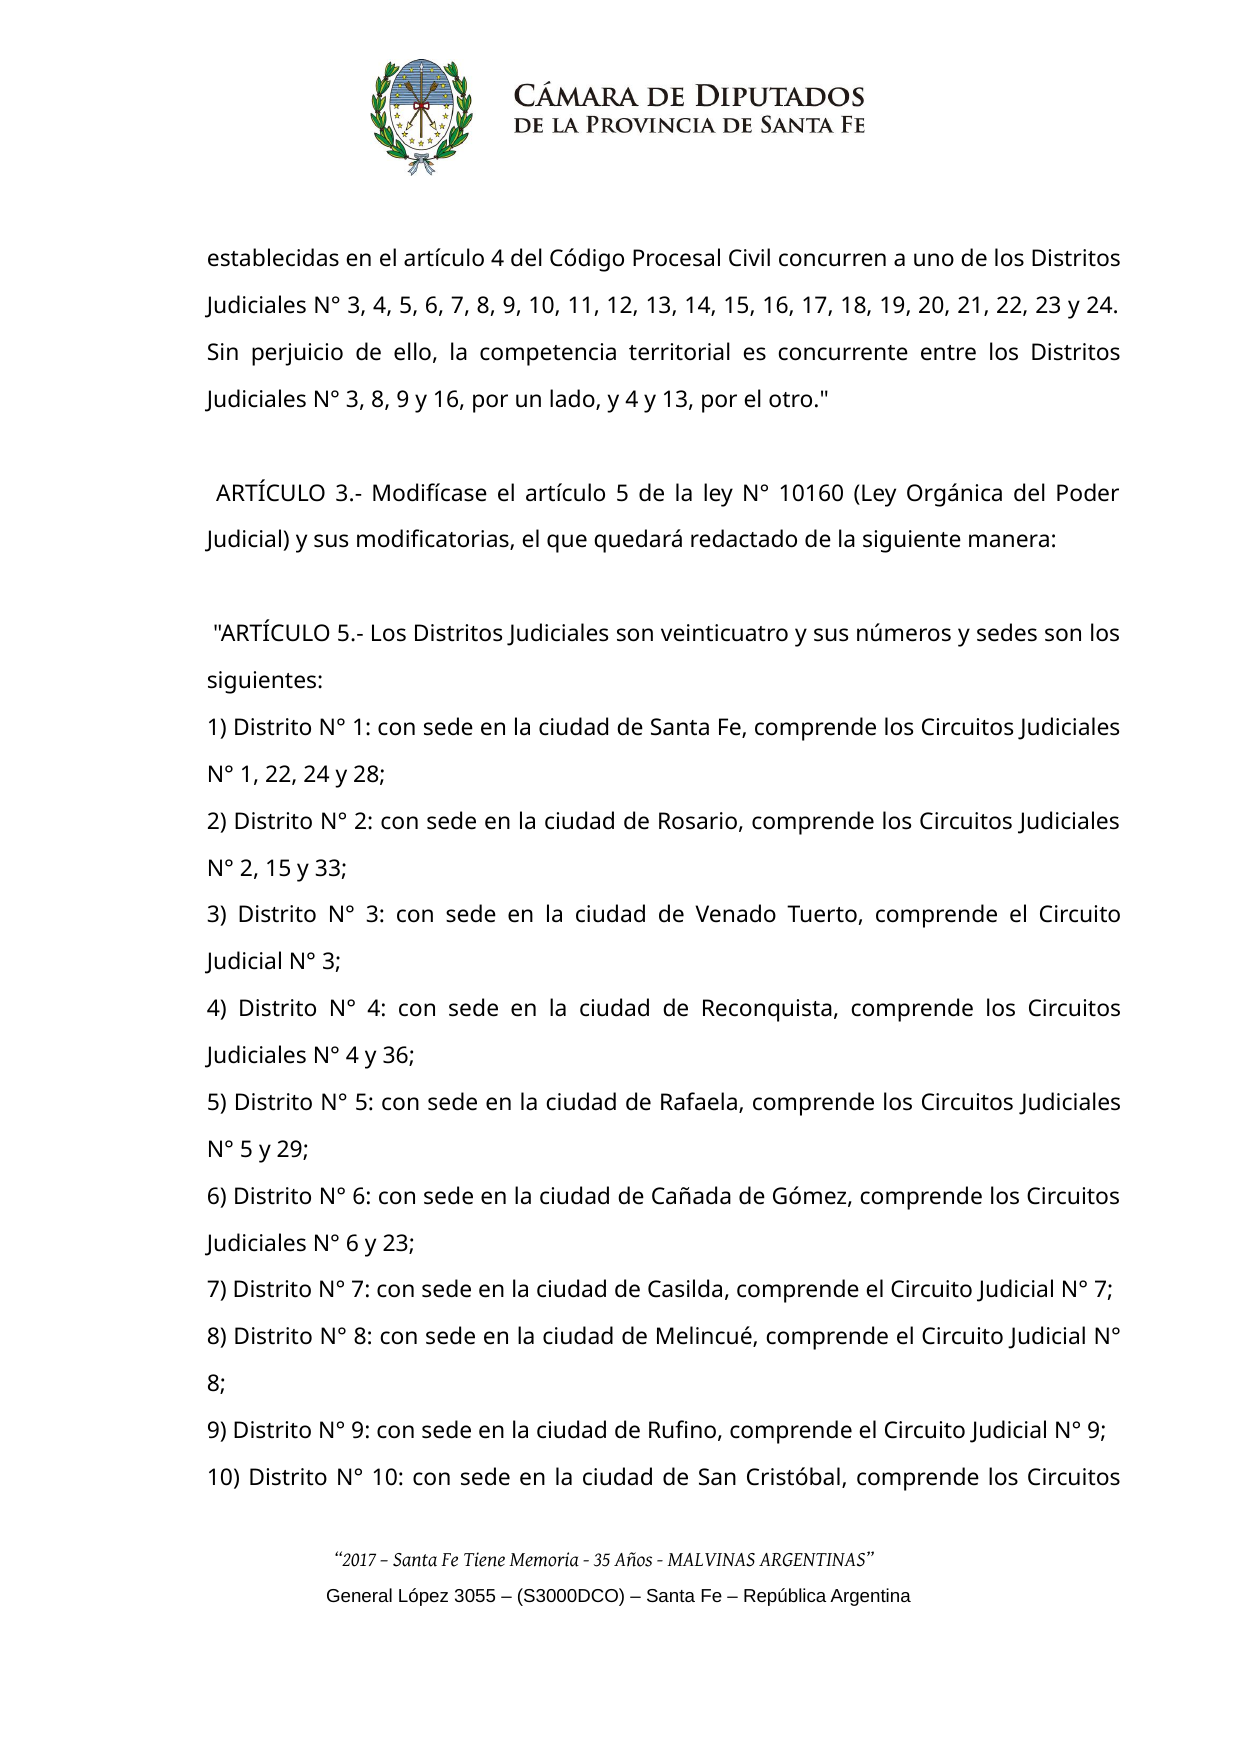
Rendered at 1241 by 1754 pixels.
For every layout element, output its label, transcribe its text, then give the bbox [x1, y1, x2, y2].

text 7) Distrito N° 7: con sede en la ciudad de Casilda, comprende el Circuito Judicial N° 7; [207, 1273, 1122, 1305]
text ARTÍCULO 3.- Modifícase el artículo 5 de la ley N° 10160 (Ley Orgánica del Poder Judicial) y sus modificatorias, el que quedará redactado de la siguiente manera: [207, 477, 1122, 555]
text 8) Distrito N° 8: con sede en la ciudad de Melincué, comprende el Circuito Judicial N° 8; [207, 1320, 1122, 1398]
text 3) Distrito N° 3: con sede en la ciudad de Venado Tuerto, comprende el Circuito Judicial N° 3; [207, 898, 1122, 977]
picture [370, 59, 865, 180]
text 4) Distrito N° 4: con sede en la ciudad de Reconquista, comprende los Circuitos Judiciales N° 4 y 36; [207, 992, 1122, 1070]
text 9) Distrito N° 9: con sede en la ciudad de Rufino, comprende el Circuito Judicial N° 9; [207, 1414, 1122, 1445]
text establecidas en el artículo 4 del Código Procesal Civil concurren a uno de los Distritos Judiciales N° 3, 4, 5, 6, 7, 8, 9, 10, 11, 12, 13, 14, 15, 16, 17, 18, 19, 20, 21, 22, 23 y 24. Sin perjuicio de ello, la competencia territorial es concurrente entre los Distritos Judiciales N° 3, 8, 9 y 16, por un lado, y 4 y 13, por el otro." [207, 242, 1122, 414]
text "ARTÍCULO 5.- Los Distritos Judiciales son veinticuatro y sus números y sedes son los siguientes: [207, 617, 1122, 695]
text 5) Distrito N° 5: con sede en la ciudad de Rafaela, comprende los Circuitos Judiciales N° 5 y 29; [207, 1086, 1122, 1164]
text 2) Distrito N° 2: con sede en la ciudad de Rosario, comprende los Circuitos Judiciales N° 2, 15 y 33; [207, 805, 1122, 883]
text 10) Distrito N° 10: con sede en la ciudad de San Cristóbal, comprende los Circuitos [207, 1461, 1122, 1492]
text 1) Distrito N° 1: con sede en la ciudad de Santa Fe, comprende los Circuitos Judiciales N° 1, 22, 24 y 28; [207, 711, 1122, 789]
text 6) Distrito N° 6: con sede en la ciudad de Cañada de Gómez, comprende los Circuitos Judiciales N° 6 y 23; [207, 1180, 1122, 1258]
